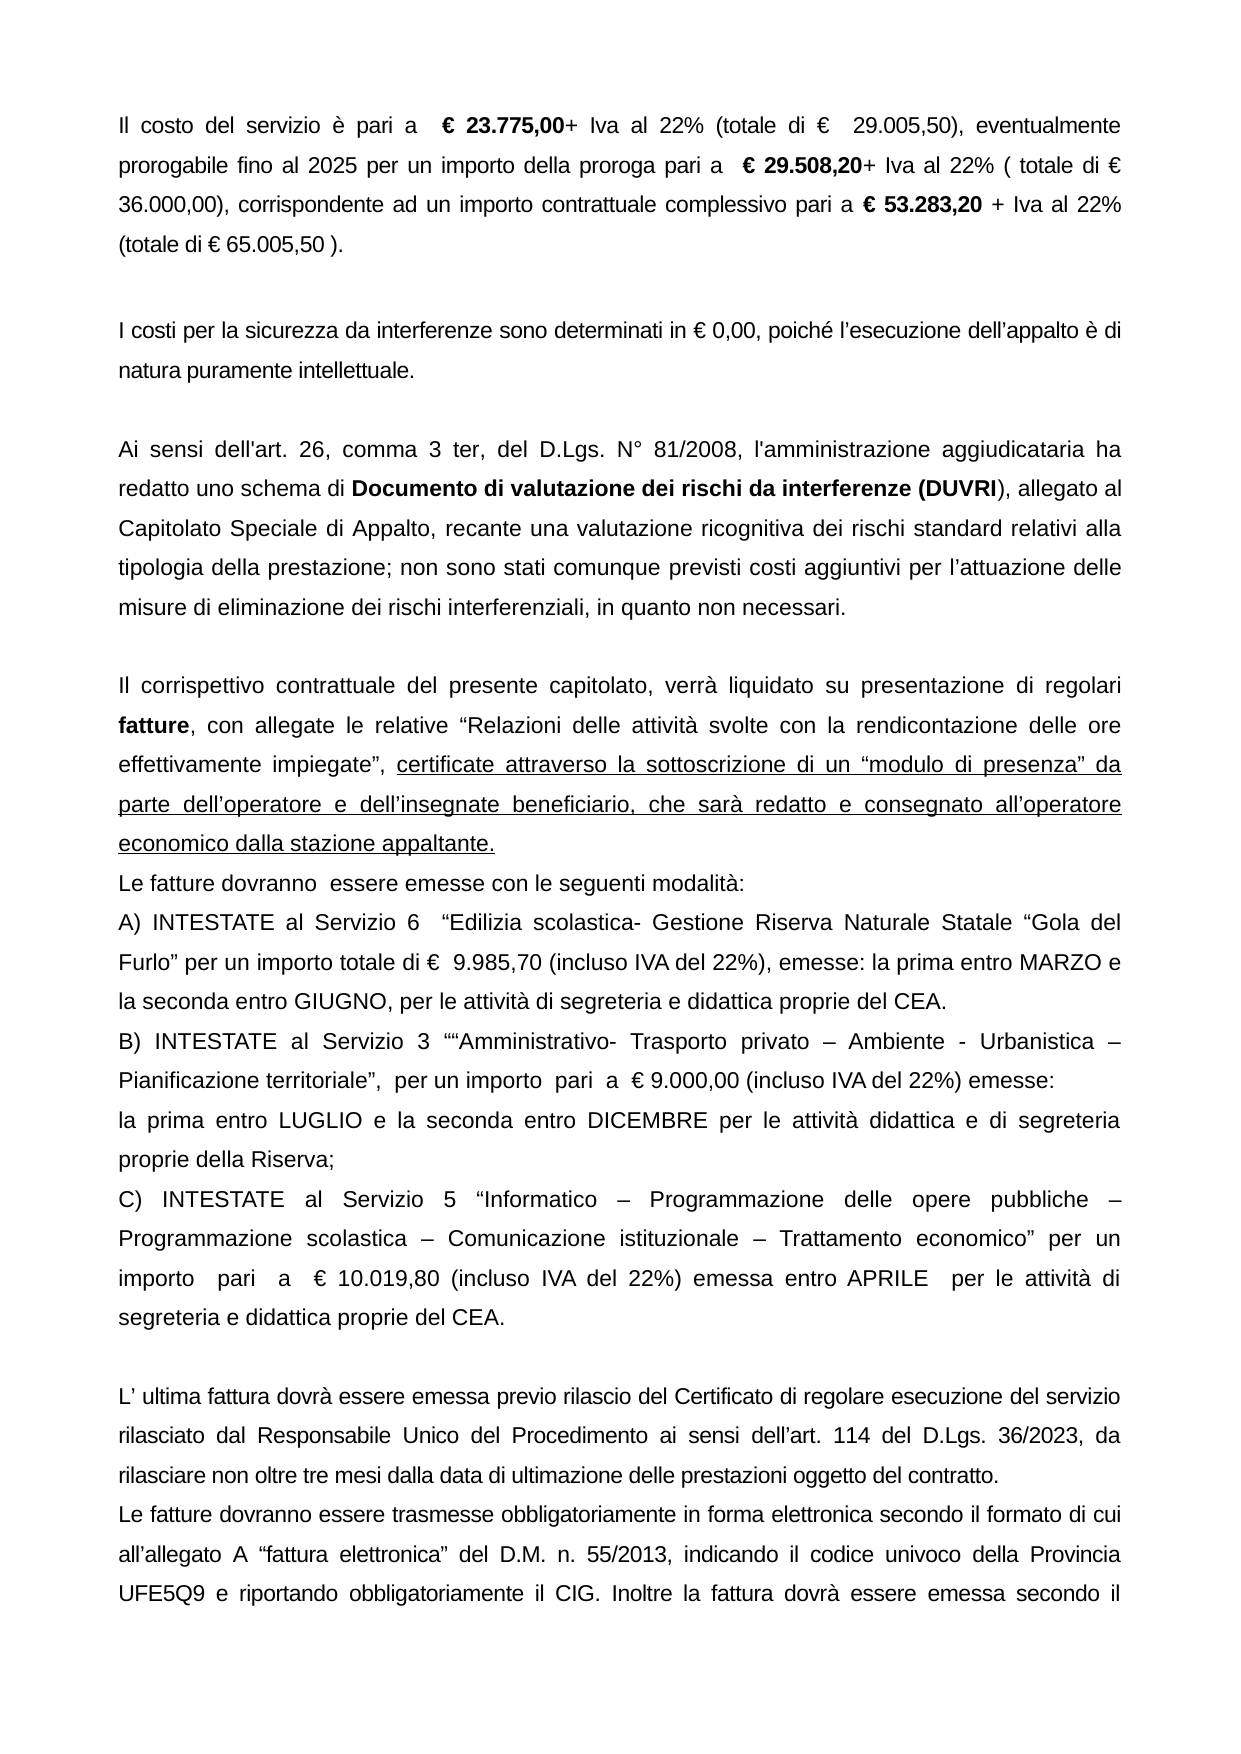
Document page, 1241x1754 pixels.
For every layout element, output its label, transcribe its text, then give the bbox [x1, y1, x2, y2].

text C) INTESTATE al Servizio 5 “Informatico – Programmazione delle opere pubbliche – Programmazione scolastica – Comunicazione istituzionale – Trattamento economico” per un importo pari a € 10.019,80 (incluso IVA del 22%) emessa entro APRILE per le attività di segreteria e didattica proprie del CEA. [118, 1186, 1122, 1330]
text A) INTESTATE al Servizio 6 “Edilizia scolastica- Gestione Riserva Naturale Statale “Gola del Furlo” per un importo totale di € 9.985,70 (incluso IVA del 22%), emesse: la prima entro MARZO e la seconda entro GIUGNO, per le attività di segreteria e didattica proprie del CEA. [118, 909, 1122, 1014]
text Ai sensi dell'art. 26, comma 3 ter, del D.Lgs. N° 81/2008, l'amministrazione aggiudicataria ha redatto uno schema di Documento di valutazione dei rischi da interferenze (DUVRI), allegato al Capitolato Speciale di Appalto, recante una valutazione ricognitiva dei rischi standard relativi alla tipologia della prestazione; non sono stati comunque previsti costi aggiuntivi per l’attuazione delle misure di eliminazione dei rischi interferenziali, in quanto non necessari. [118, 436, 1122, 620]
text L’ ultima fattura dovrà essere emessa previo rilascio del Certificato di regolare esecuzione del servizio rilasciato dal Responsabile Unico del Procedimento ai sensi dell’art. 114 del D.Lgs. 36/2023, da rilasciare non oltre tre mesi dalla data di ultimazione delle prestazioni oggetto del contratto. [118, 1383, 1122, 1488]
text Le fatture dovranno essere trasmesse obbligatoriamente in forma elettronica secondo il formato di cui all’allegato A “fattura elettronica” del D.M. n. 55/2013, indicando il codice univoco della Provincia UFE5Q9 e riportando obbligatoriamente il CIG. Inoltre la fattura dovrà essere emessa secondo il [118, 1501, 1122, 1607]
text la prima entro LUGLIO e la seconda entro DICEMBRE per le attività didattica e di segreteria proprie della Riserva; [118, 1107, 1122, 1172]
text Il corrispettivo contrattuale del presente capitolato, verrà liquidato su presentazione di regolari fatture, con allegate le relative “Relazioni delle attività svolte con la rendicontazione delle ore effettivamente impiegate”, certificate attraverso la sottoscrizione di un “modulo di presenza” da parte dell’operatore e dell’insegnate beneficiario, che sarà redatto e consegnato all’operatore [118, 672, 1122, 814]
text Le fatture dovranno essere emesse con le seguenti modalità: [118, 870, 1122, 896]
text B) INTESTATE al Servizio 3 ““Amministrativo- Trasporto privato – Ambiente - Urbanistica – Pianificazione territoriale”, per un importo pari a € 9.000,00 (incluso IVA del 22%) emesse: [118, 1028, 1122, 1093]
text Il costo del servizio è pari a € 23.775,00+ Iva al 22% (totale di € 29.005,50), eventualmente prorogabile fino al 2025 per un importo della proroga pari a € 29.508,20+ Iva al 22% ( totale di € 36.000,00), corrispondente ad un importo contrattuale complessivo pari a € 53.283,20 + Iva al 22% (totale di € 65.005,50 ). [118, 112, 1122, 257]
text I costi per la sicurezza da interferenze sono determinati in € 0,00, poiché l’esecuzione dell’appalto è di natura puramente intellettuale. [118, 317, 1122, 383]
text economico dalla stazione appaltante. [118, 815, 1122, 857]
